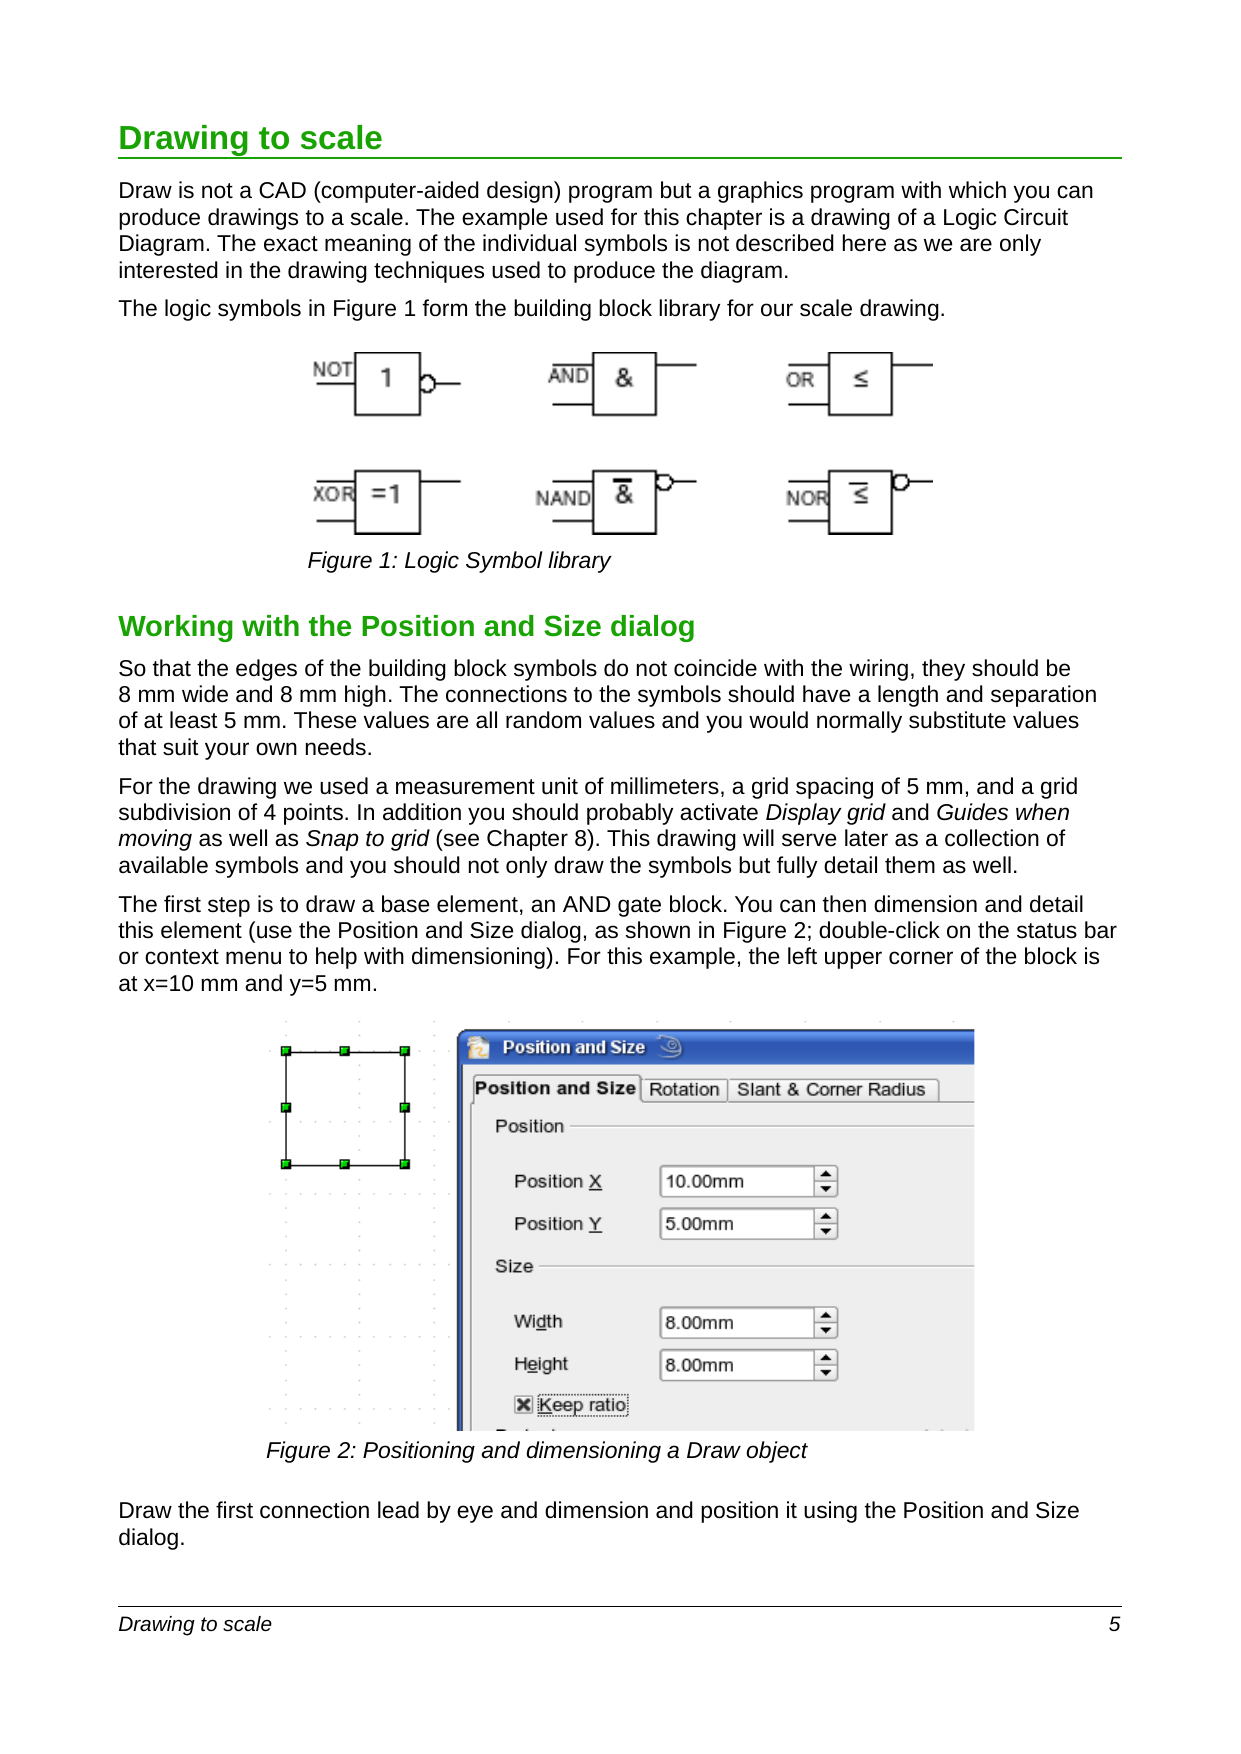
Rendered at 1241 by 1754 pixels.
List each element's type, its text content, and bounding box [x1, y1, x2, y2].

picture [265, 1021, 975, 1431]
text Draw is not a CAD (computer-aided design) program but a graphics program with which you can produce drawings to a scale. The example used for this chapter is a drawing of a Logic Circuit Diagram. The exact meaning of the individual symbols is not described here as we are only interested in the drawing techniques used to produce the diagram. [118, 177, 1122, 283]
subtitle Drawing to scale [118, 118, 1122, 157]
picture [313, 352, 933, 535]
text For the drawing we used a measurement unit of millimeters, a grid spacing of 5 mm, and a grid subdivision of 4 points. In addition you should probably activate Display grid and Guides when moving as well as Snap to grid (see Chapter 8). This drawing will serve later as a collection of available symbols and you should not only draw the symbols but fully detail them as well. [118, 773, 1122, 878]
text Figure 1: Logic Symbol library [307, 547, 933, 573]
text The first step is to draw a base element, an AND gate block. You can then dimension and detail this element (use the Position and Size dialog, as shown in Figure 2; double-click on the status bar or context menu to help with dimensioning). For this example, the left upper corner of the block is at x=10 mm and y=5 mm. [118, 891, 1122, 996]
text Draw the first connection lead by eye and dimension and position it using the Position and Size dialog. [118, 1497, 1122, 1550]
subtitle Working with the Position and Size dialog [118, 609, 1122, 642]
text So that the edges of the building block symbols do not coincide with the wiring, they should be 8 mm wide and 8 mm high. The connections to the symbols should have a length and separation of at least 5 mm. These values are all random values and you would normally substitute values that suit your own needs. [118, 655, 1122, 760]
text The logic symbols in Figure 1 form the building block library for our scale drawing. [118, 295, 1122, 322]
text Figure 2: Positioning and dimensioning a Draw object [266, 1437, 974, 1463]
